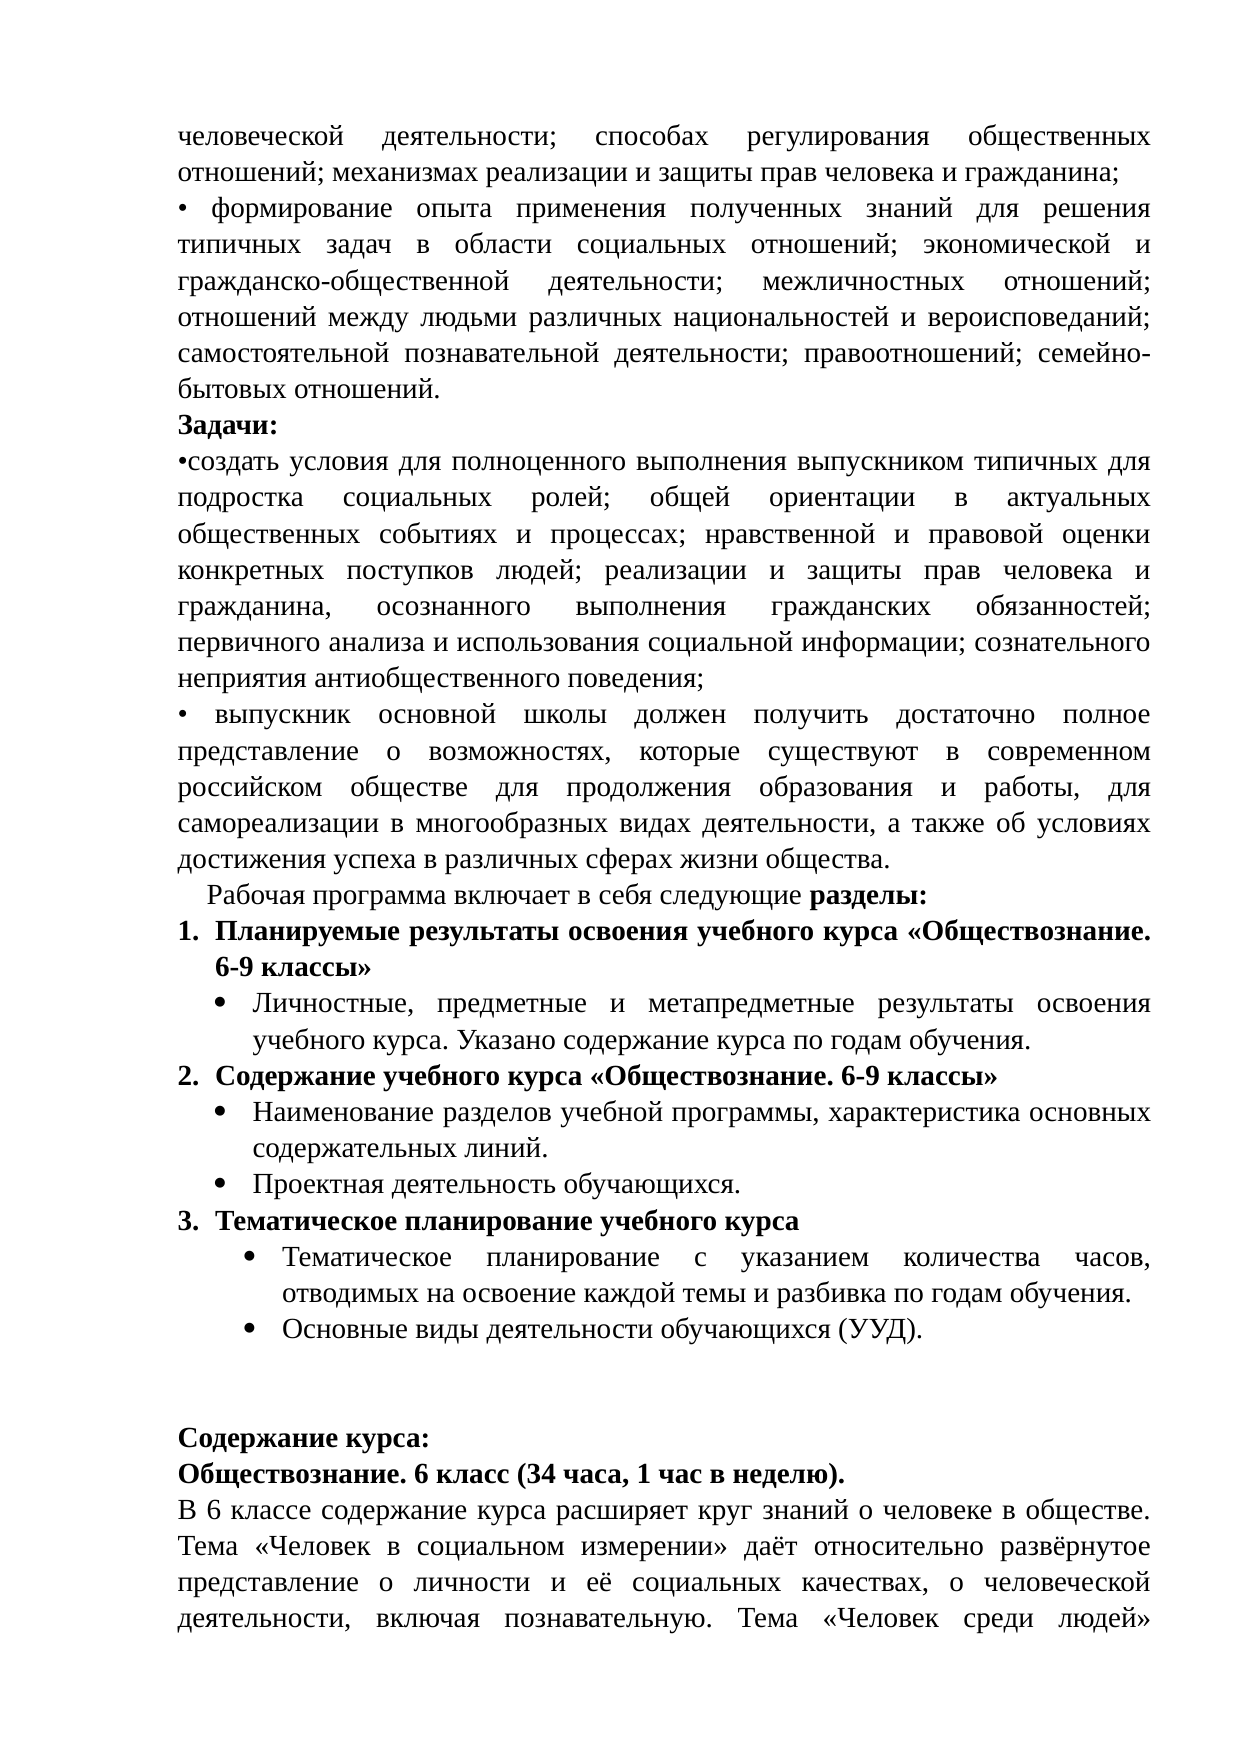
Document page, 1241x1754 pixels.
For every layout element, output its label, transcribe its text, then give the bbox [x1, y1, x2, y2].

text Рабочая программа включает в себя следующие разделы: [177, 877, 1152, 911]
list Тематическое планирование с указанием количества часов, отводимых на освоение каждой темы и разбивка по годам обучения. [244, 1239, 1152, 1309]
text Задачи: [177, 407, 1152, 441]
text Обществознание. 6 класс (34 часа, 1 час в неделю). [177, 1456, 1152, 1489]
list Содержание учебного курса «Обществознание. 6-9 классы» [177, 1058, 1152, 1092]
list Тематическое планирование учебного курса [177, 1203, 1152, 1236]
text В 6 классе содержание курса расширяет круг знаний о человеке в обществе. Тема «Человек в социальном измерении» даёт относительно развёрнутое представление о личности и её социальных качествах, о человеческой деятельности, включая познавательную. Тема «Человек среди людей» [177, 1492, 1152, 1634]
list Основные виды деятельности обучающихся (УУД). [244, 1311, 1152, 1345]
text •создать условия для полноценного выполнения выпускником типичных для подростка социальных ролей; общей ориентации в актуальных общественных событиях и процессах; нравственной и правовой оценки конкретных поступков людей; реализации и защиты прав человека и гражданина, осознанного выполнения гражданских обязанностей; первичного анализа и использования социальной информации; сознательного неприятия антиобщественного поведения; [177, 443, 1152, 694]
text • формирование опыта применения полученных знаний для решения типичных задач в области социальных отношений; экономической и гражданско-общественной деятельности; межличностных отношений; отношений между людьми различных национальностей и вероисповеданий; самостоятельной познавательной деятельности; правоотношений; семейно-бытовых отношений. [177, 190, 1152, 405]
list Планируемые результаты освоения учебного курса «Обществознание. 6-9 классы» [177, 913, 1152, 983]
text человеческой деятельности; способах регулирования общественных отношений; механизмах реализации и защиты прав человека и гражданина; [177, 118, 1152, 188]
list Проектная деятельность обучающихся. [215, 1167, 1152, 1200]
list Наименование разделов учебной программы, характеристика основных содержательных линий. [215, 1094, 1152, 1164]
text • выпускник основной школы должен получить достаточно полное представление о возможностях, которые существуют в современном российском обществе для продолжения образования и работы, для самореализации в многообразных видах деятельности, а также об условиях достижения успеха в различных сферах жизни общества. [177, 696, 1152, 874]
text Содержание курса: [177, 1420, 1152, 1453]
list Личностные, предметные и метапредметные результаты освоения учебного курса. Указано содержание курса по годам обучения. [215, 986, 1152, 1055]
